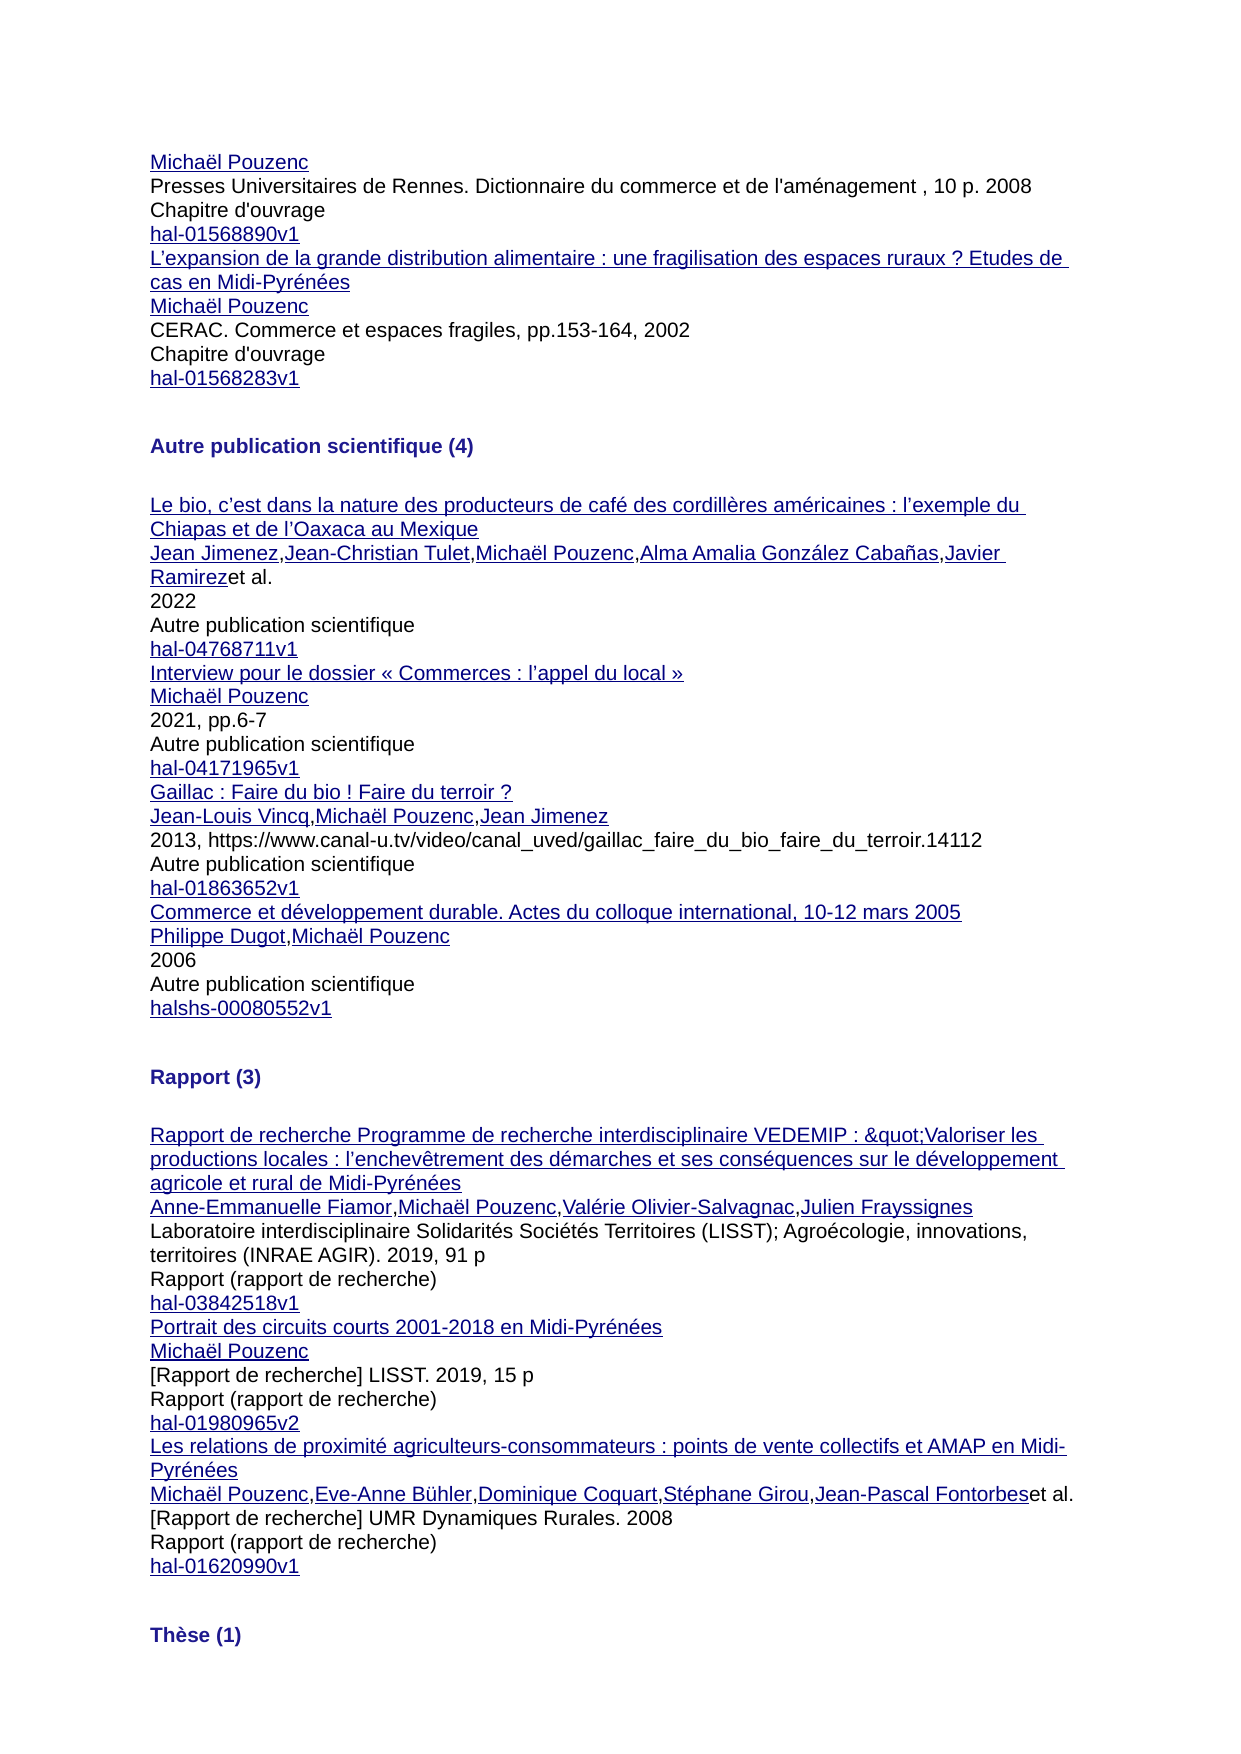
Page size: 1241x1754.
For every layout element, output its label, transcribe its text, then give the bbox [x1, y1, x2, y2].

subtitle Thèse (1) [150, 1623, 1090, 1647]
table_cell Interview pour le dossier « Commerces : l’appel du local » Michaël Pouzenc 2021, pp.6-7 Autre publication scientifique hal-04171965v1 [150, 660, 1090, 780]
table_header Le bio, c’est dans la nature des producteurs de café des cordillères américaines : l’exemple du Chiapas et de l’Oaxaca au Mexique Jean Jimenez,Jean-Christian Tulet,Michaël Pouzenc,Alma Amalia González Cabañas,Javier Ramirezet al. 2022 Autre publication scientifique hal-04768711v1 [150, 493, 1090, 660]
table_cell Les relations de proximité agriculteurs-consommateurs : points de vente collectifs et AMAP en Midi-Pyrénées Michaël Pouzenc,Eve-Anne Bühler,Dominique Coquart,Stéphane Girou,Jean-Pascal Fontorbeset al. [Rapport de recherche] UMR Dynamiques Rurales. 2008 Rapport (rapport de recherche) hal-01620990v1 [150, 1434, 1090, 1578]
table_cell Michaël Pouzenc Presses Universitaires de Rennes. Dictionnaire du commerce et de l'aménagement , 10 p. 2008 Chapitre d'ouvrage hal-01568890v1 [150, 150, 1090, 246]
subtitle Autre publication scientifique (4) [150, 434, 1090, 458]
table_cell L’expansion de la grande distribution alimentaire : une fragilisation des espaces ruraux ? Etudes de cas en Midi-Pyrénées Michaël Pouzenc CERAC. Commerce et espaces fragiles, pp.153-164, 2002 Chapitre d'ouvrage hal-01568283v1 [150, 246, 1090, 389]
table_header Rapport de recherche Programme de recherche interdisciplinaire VEDEMIP : &quot;Valoriser les productions locales : l’enchevêtrement des démarches et ses conséquences sur le développement agricole et rural de Midi-Pyrénées Anne-Emmanuelle Fiamor,Michaël Pouzenc,Valérie Olivier-Salvagnac,Julien Frayssignes Laboratoire interdisciplinaire Solidarités Sociétés Territoires (LISST); Agroécologie, innovations, territoires (INRAE AGIR). 2019, 91 p Rapport (rapport de recherche) hal-03842518v1 [150, 1123, 1090, 1314]
table_cell Gaillac : Faire du bio ! Faire du terroir ? Jean-Louis Vincq,Michaël Pouzenc,Jean Jimenez 2013, https://www.canal-u.tv/video/canal_uved/gaillac_faire_du_bio_faire_du_terroir.14112 Autre publication scientifique hal-01863652v1 [150, 780, 1090, 900]
subtitle Rapport (3) [150, 1064, 1090, 1088]
table_cell Commerce et développement durable. Actes du colloque international, 10-12 mars 2005 Philippe Dugot,Michaël Pouzenc 2006 Autre publication scientifique halshs-00080552v1 [150, 900, 1090, 1020]
table_cell Portrait des circuits courts 2001-2018 en Midi-Pyrénées Michaël Pouzenc [Rapport de recherche] LISST. 2019, 15 p Rapport (rapport de recherche) hal-01980965v2 [150, 1315, 1090, 1434]
